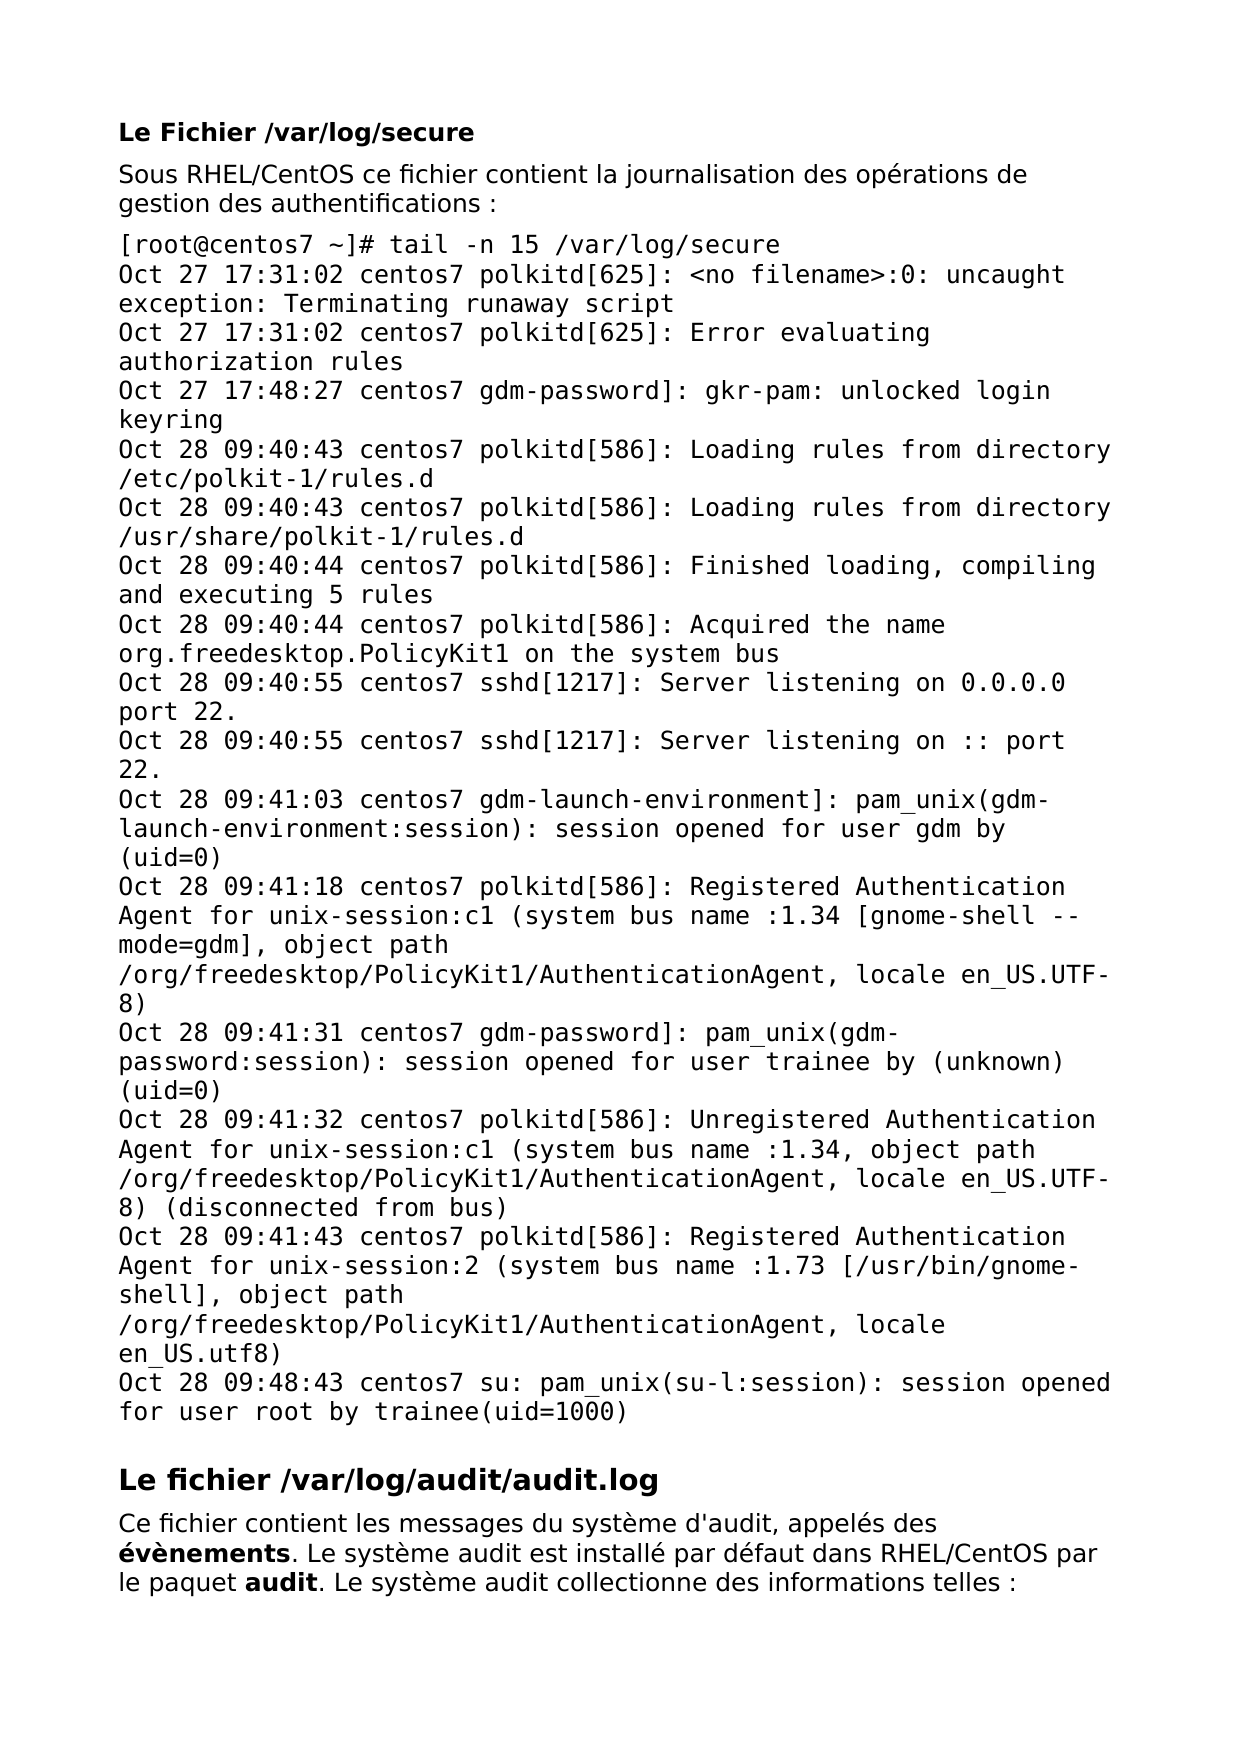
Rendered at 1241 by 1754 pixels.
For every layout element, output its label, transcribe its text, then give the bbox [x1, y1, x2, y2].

subtitle Le Fichier /var/log/secure [118, 118, 1122, 147]
text Sous RHEL/CentOS ce fichier contient la journalisation des opérations de gestion des authentifications : [118, 160, 1122, 218]
text Ce fichier contient les messages du système d'audit, appelés des évènements. Le système audit est installé par défaut dans RHEL/CentOS par le paquet audit. Le système audit collectionne des informations telles : [118, 1510, 1122, 1597]
subtitle Le fichier /var/log/audit/audit.log [118, 1463, 1122, 1497]
text [root@centos7 ~]# tail -n 15 /var/log/secure Oct 27 17:31:02 centos7 polkitd[625]: <no filename>:0: uncaught exception: Terminating runaway script Oct 27 17:31:02 centos7 polkitd[625]: Error evaluating authorization rules Oct 27 17:48:27 centos7 gdm-password]: gkr-pam: unlocked login keyring Oct 28 09:40:43 centos7 polkitd[586]: Loading rules from directory /etc/polkit-1/rules.d Oct 28 09:40:43 centos7 polkitd[586]: Loading rules from directory /usr/share/polkit-1/rules.d Oct 28 09:40:44 centos7 polkitd[586]: Finished loading, compiling and executing 5 rules Oct 28 09:40:44 centos7 polkitd[586]: Acquired the name org.freedesktop.PolicyKit1 on the system bus Oct 28 09:40:55 centos7 sshd[1217]: Server listening on 0.0.0.0 port 22. Oct 28 09:40:55 centos7 sshd[1217]: Server listening on :: port 22. Oct 28 09:41:03 centos7 gdm-launch-environment]: pam_unix(gdm-launch-environment:session): session opened for user gdm by (uid=0) Oct 28 09:41:18 centos7 polkitd[586]: Registered Authentication Agent for unix-session:c1 (system bus name :1.34 [gnome-shell --mode=gdm], object path /org/freedesktop/PolicyKit1/AuthenticationAgent, locale en_US.UTF-8) Oct 28 09:41:31 centos7 gdm-password]: pam_unix(gdm-password:session): session opened for user trainee by (unknown)(uid=0) Oct 28 09:41:32 centos7 polkitd[586]: Unregistered Authentication Agent for unix-session:c1 (system bus name :1.34, object path /org/freedesktop/PolicyKit1/AuthenticationAgent, locale en_US.UTF-8) (disconnected from bus) Oct 28 09:41:43 centos7 polkitd[586]: Registered Authentication Agent for unix-session:2 (system bus name :1.73 [/usr/bin/gnome-shell], object path /org/freedesktop/PolicyKit1/AuthenticationAgent, locale en_US.utf8) Oct 28 09:48:43 centos7 su: pam_unix(su-l:session): session opened for user root by trainee(uid=1000) [118, 231, 1122, 1426]
